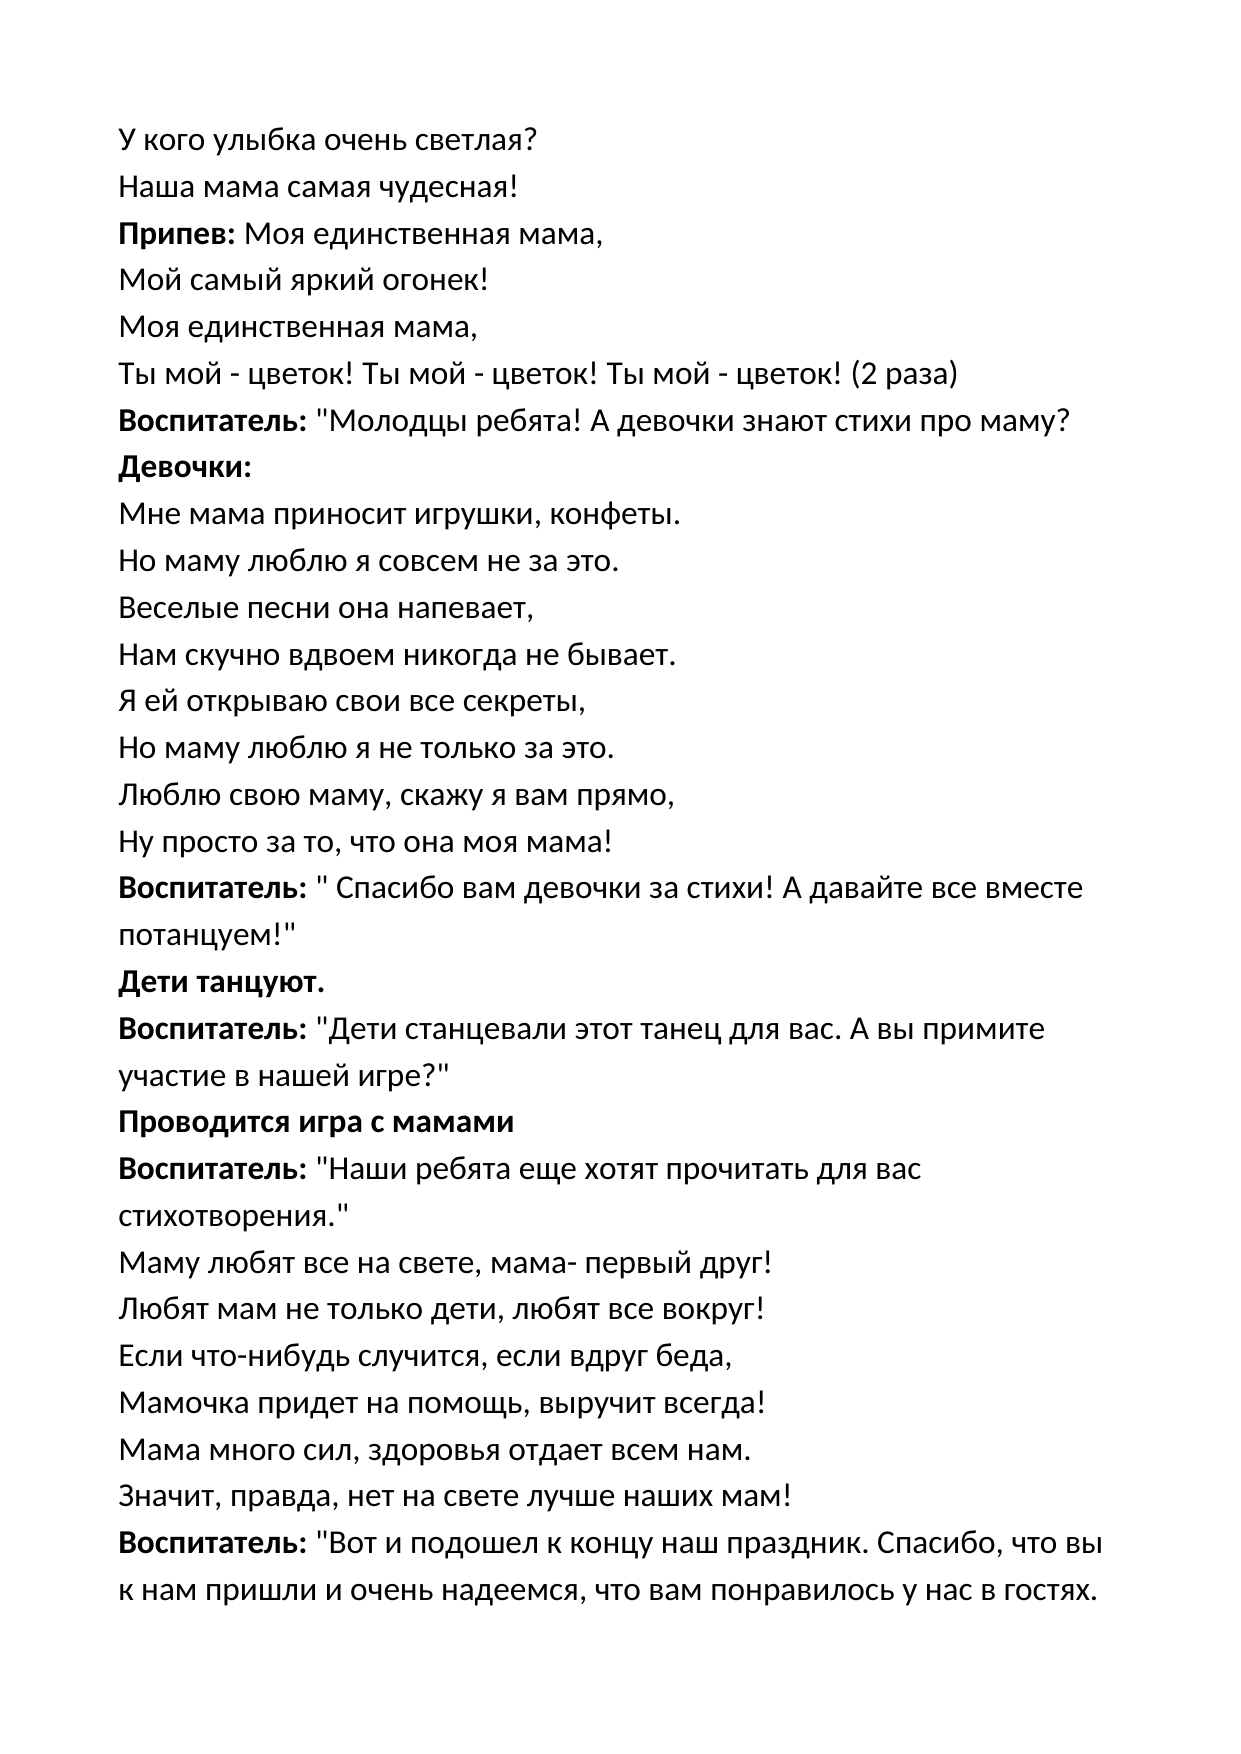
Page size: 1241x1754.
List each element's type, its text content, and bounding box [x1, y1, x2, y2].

text У кого улыбка очень светлая? Наша мама самая чудесная! Припев: Моя единственная мама, Мой самый яркий огонек! Моя единственная мама, Ты мой - цветок! Ты мой - цветок! Ты мой - цветок! (2 раза) Воспитатель: "Молодцы ребята! А девочки знают стихи про маму? Девочки: Мне мама приносит игрушки, конфеты. Но маму люблю я совсем не за это. Веселые песни она напевает, Нам скучно вдвоем никогда не бывает. Я ей открываю свои все секреты, Но маму люблю я не только за это. Люблю свою маму, скажу я вам прямо, Ну просто за то, что она моя мама! Воспитатель: " Спасибо вам девочки за стихи! А давайте все вместе потанцуем!" Дети танцуют. Воспитатель: "Дети станцевали этот танец для вас. А вы примите участие в нашей игре?" Проводится игра с мамами Воспитатель: "Наши ребята еще хотят прочитать для вас стихотворения." Маму любят все на свете, мама- первый друг! Любят мам не только дети, любят все вокруг! Если что-нибудь случится, если вдруг беда, Мамочка придет на помощь, выручит всегда! Мама много сил, здоровья отдает всем нам. Значит, правда, нет на свете лучше наших мам! Воспитатель: "Вот и подошел к концу наш праздник. Спасибо, что вы к нам пришли и очень надеемся, что вам понравилось у нас в гостях. [118, 118, 1122, 1609]
